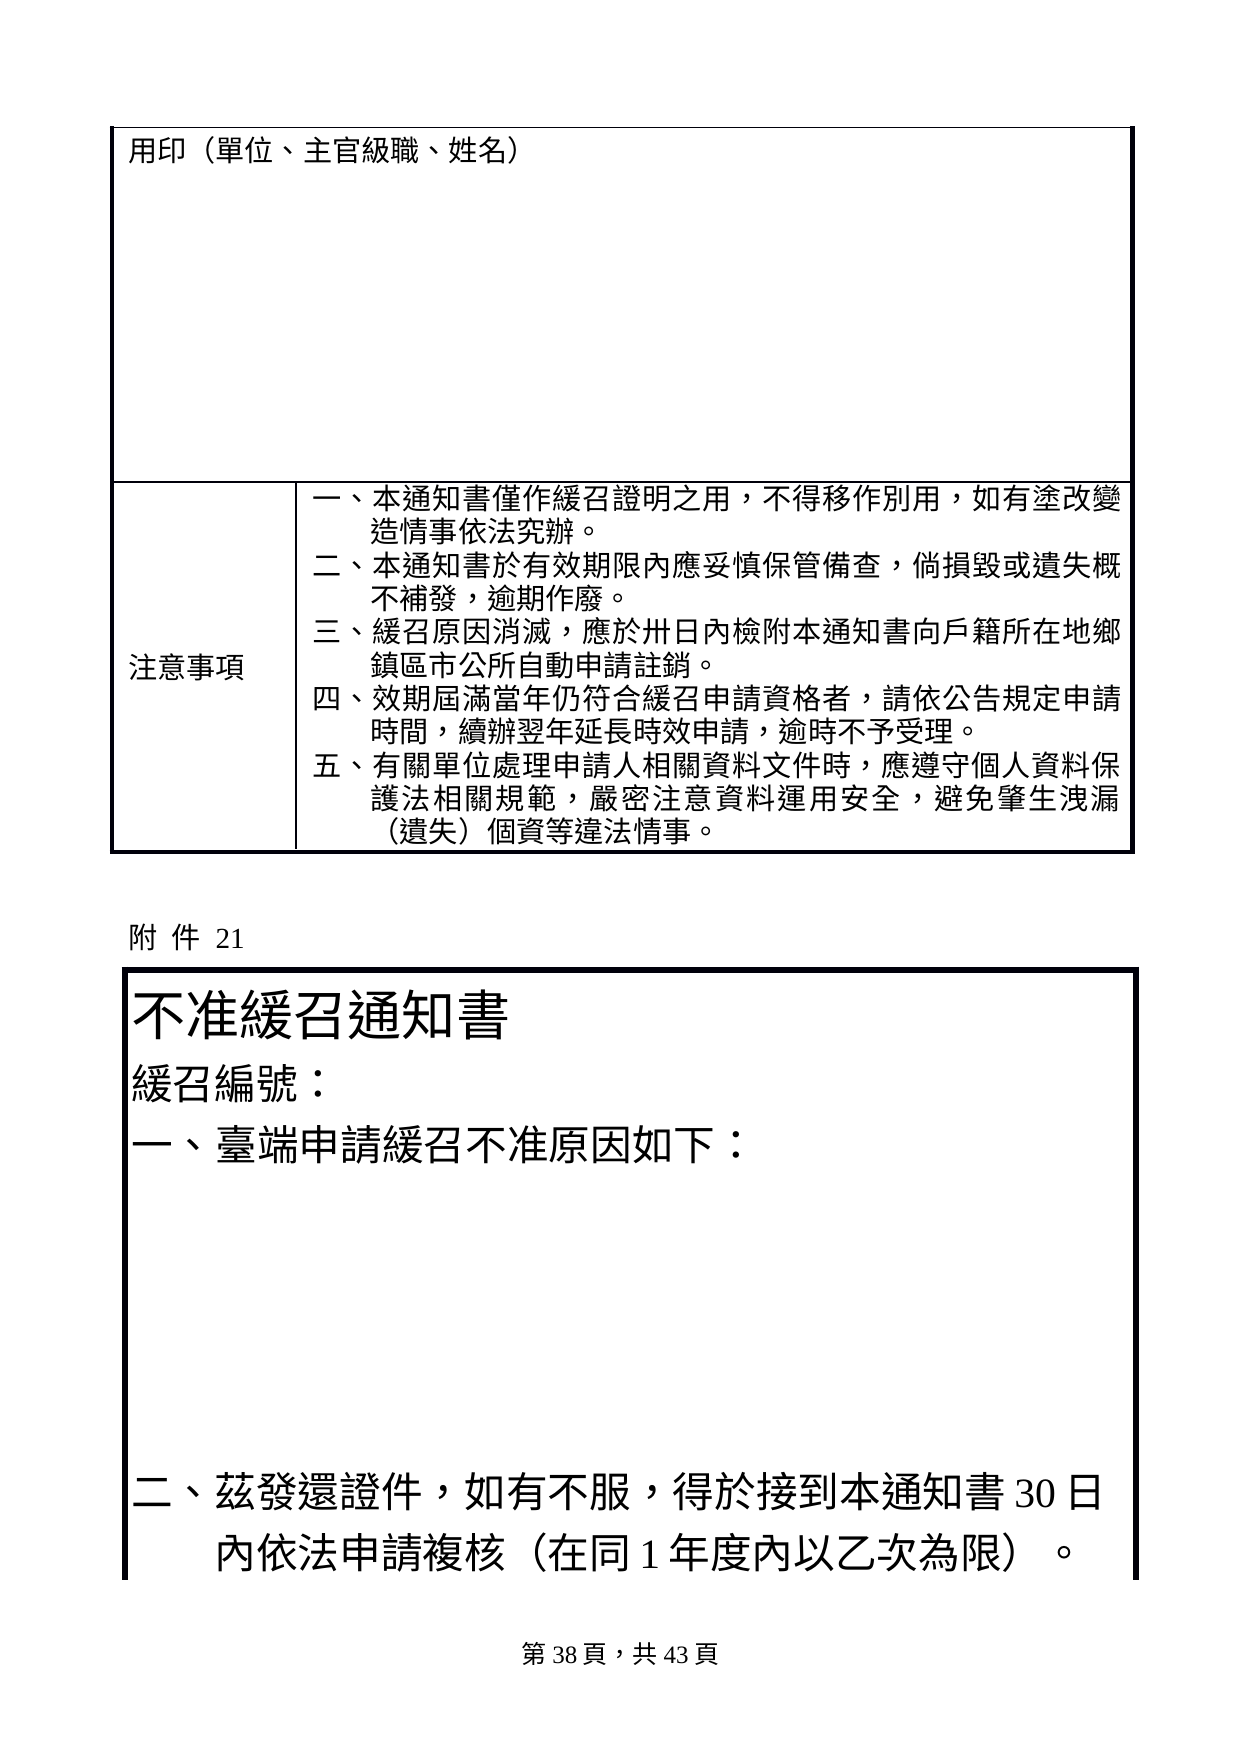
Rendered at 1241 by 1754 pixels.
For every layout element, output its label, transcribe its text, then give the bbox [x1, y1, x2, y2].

text 附件21 [128, 892, 1112, 967]
table_cell 注意事項 [114, 483, 295, 849]
table_header 不准緩召通知書 緩召編號： 臺端申請緩召不准原因如下： 二、茲發還證件，如有不服，得於接到本通知書30日內依法申請複核（在同1年度內以乙次為限）。 此致 [128, 973, 1133, 1580]
table_cell 一、本通知書僅作緩召證明之用，不得移作別用，如有塗改變造情事依法究辦。 二、本通知書於有效期限內應妥慎保管備查，倘損毀或遺失概不補發，逾期作廢。 三、緩召原因消滅，應於卅日內檢附本通知書向戶籍所在地鄉鎮區市公所自動申請註銷。 四、效期屆滿當年仍符合緩召申請資格者，請依公告規定申請時間，續辦翌年延長時效申請，逾時不予受理。 五、有關單位處理申請人相關資料文件時，應遵守個人資料保護法相關規範，嚴密注意資料運用安全，避免肇生洩漏（遺失）個資等違法情事。 [297, 483, 1130, 849]
table_cell 用印（單位、主官級職、姓名） [114, 128, 1130, 481]
